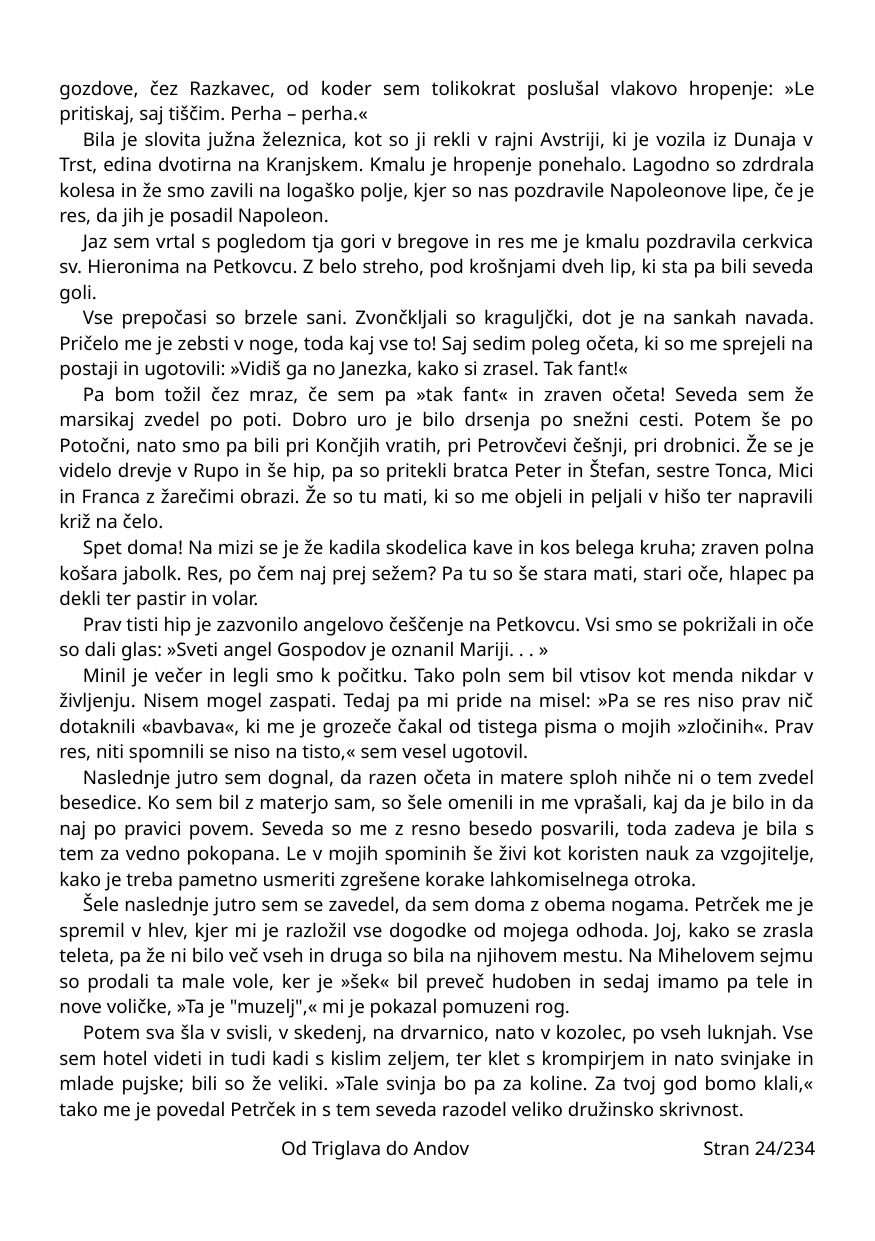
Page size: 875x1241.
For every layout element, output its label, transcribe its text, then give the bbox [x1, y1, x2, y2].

text Bila je slovita južna železnica, kot so ji rekli v rajni Avstriji, ki je vozila iz Dunaja v Trst, edina dvotirna na Kranjskem. Kmalu je hropenje ponehalo. Lagodno so zdrdrala kolesa in že smo zavili na logaško polje, kjer so nas pozdravile Napoleonove lipe, če je res, da jih je posadil Napoleon. [59, 126, 815, 228]
text Minil je večer in legli smo k počitku. Tako poln sem bil vtisov kot menda nikdar v življenju. Nisem mogel zaspati. Tedaj pa mi pride na misel: »Pa se res niso prav nič dotaknili «bavbava«, ki me je grozeče čakal od tistega pisma o mojih »zločinih«. Prav res, niti spomnili se niso na tisto,« sem vesel ugotovil. [59, 662, 815, 764]
text Potem sva šla v svisli, v skedenj, na drvarnico, nato v kozolec, po vseh luknjah. Vse sem hotel videti in tudi kadi s kislim zeljem, ter klet s krompirjem in nato svinjake in mlade pujske; bili so že veliki. »Tale svinja bo pa za koline. Za tvoj god bomo klali,« tako me je povedal Petrček in s tem seveda razodel veliko družinsko skrivnost. [59, 1019, 815, 1121]
text Prav tisti hip je zazvonilo angelovo češčenje na Petkovcu. Vsi smo se pokrižali in oče so dali glas: »Sveti angel Gospodov je oznanil Mariji. . . » [59, 611, 815, 662]
text Naslednje jutro sem dognal, da razen očeta in matere sploh nihče ni o tem zvedel besedice. Ko sem bil z materjo sam, so šele omenili in me vprašali, kaj da je bilo in da naj po pravici povem. Seveda so me z resno besedo posvarili, toda zadeva je bila s tem za vedno pokopana. Le v mojih spominih še živi kot koristen nauk za vzgojitelje, kako je treba pametno usmeriti zgrešene korake lahkomiselnega otroka. [59, 764, 815, 892]
text Spet doma! Na mizi se je že kadila skodelica kave in kos belega kruha; zraven polna košara jabolk. Res, po čem naj prej sežem? Pa tu so še stara mati, stari oče, hlapec pa dekli ter pastir in volar. [59, 534, 815, 611]
text Jaz sem vrtal s pogledom tja gori v bregove in res me je kmalu pozdravila cerkvica sv. Hieronima na Petkovcu. Z belo streho, pod krošnjami dveh lip, ki sta pa bili seveda goli. [59, 228, 815, 305]
text gozdove, čez Razkavec, od koder sem tolikokrat poslušal vlakovo hropenje: »Le pritiskaj, saj tiščim. Perha – perha.« [59, 75, 815, 126]
text Pa bom tožil čez mraz, če sem pa »tak fant« in zraven očeta! Seveda sem že marsikaj zvedel po poti. Dobro uro je bilo drsenja po snežni cesti. Potem še po Potočni, nato smo pa bili pri Končjih vratih, pri Petrovčevi češnji, pri drobnici. Že se je videlo drevje v Rupo in še hip, pa so pritekli bratca Peter in Štefan, sestre Tonca, Mici in Franca z žarečimi obrazi. Že so tu mati, ki so me objeli in peljali v hišo ter napravili križ na čelo. [59, 381, 815, 534]
text Šele naslednje jutro sem se zavedel, da sem doma z obema nogama. Petrček me je spremil v hlev, kjer mi je razložil vse dogodke od mojega odhoda. Joj, kako se zrasla teleta, pa že ni bilo več vseh in druga so bila na njihovem mestu. Na Mihelovem sejmu so prodali ta male vole, ker je »šek« bil preveč hudoben in sedaj imamo pa tele in nove voličke, »Ta je "muzelj",« mi je pokazal pomuzeni rog. [59, 892, 815, 1019]
text Vse prepočasi so brzele sani. Zvončkljali so kraguljčki, dot je na sankah navada. Pričelo me je zebsti v noge, toda kaj vse to! Saj sedim poleg očeta, ki so me sprejeli na postaji in ugotovili: »Vidiš ga no Janezka, kako si zrasel. Tak fant!« [59, 305, 815, 381]
